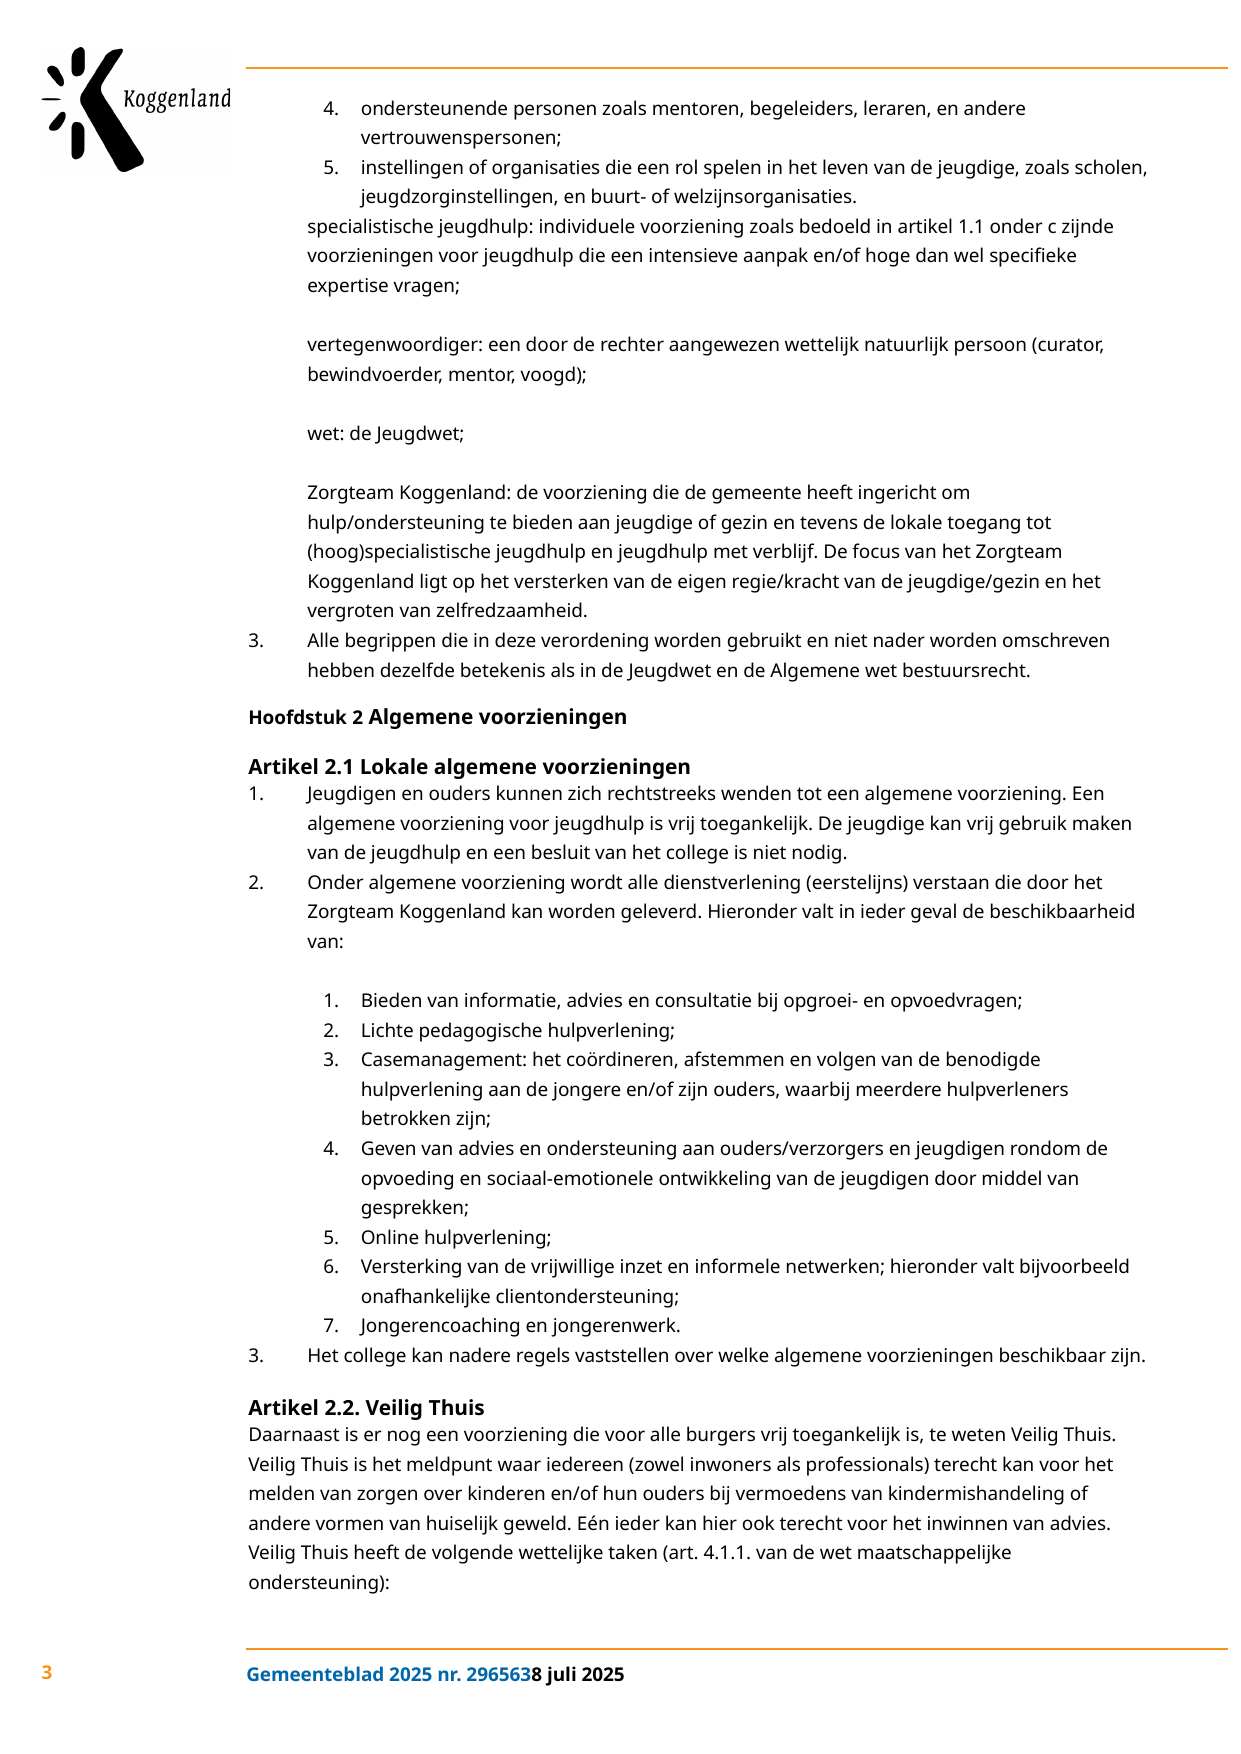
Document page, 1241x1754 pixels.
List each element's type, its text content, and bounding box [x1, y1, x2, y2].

list Bieden van informatie, advies en consultatie bij opgroei- en opvoedvragen; [323, 987, 1152, 1013]
list ondersteunende personen zoals mentoren, begeleiders, leraren, en andere vertrouwenspersonen; [323, 95, 1152, 150]
list Geven van advies en ondersteuning aan ouders/verzorgers en jeugdigen rondom de opvoeding en sociaal-emotionele ontwikkeling van de jeugdigen door middel van gesprekken; [323, 1135, 1152, 1220]
list Lichte pedagogische hulpverlening; [323, 1017, 1152, 1043]
list specialistische jeugdhulp: individuele voorziening zoals bedoeld in artikel 1.1 onder c zijnde voorzieningen voor jeugdhulp die een intensieve aanpak en/of hoge dan wel specifieke expertise vragen; [248, 213, 1152, 298]
list vertegenwoordiger: een door de rechter aangewezen wettelijk natuurlijk persoon (curator, bewindvoerder, mentor, voogd); [248, 331, 1152, 387]
list Casemanagement: het coördineren, afstemmen en volgen van de benodigde hulpverlening aan de jongere en/of zijn ouders, waarbij meerdere hulpverleners betrokken zijn; [323, 1046, 1152, 1131]
list instellingen of organisaties die een rol spelen in het leven van de jeugdige, zoals scholen, jeugdzorginstellingen, en buurt- of welzijnsorganisaties. [323, 154, 1152, 209]
list Jeugdigen en ouders kunnen zich rechtstreeks wenden tot een algemene voorziening. Een algemene voorziening voor jeugdhulp is vrij toegankelijk. De jeugdige kan vrij gebruik maken van de jeugdhulp en een besluit van het college is niet nodig. [248, 780, 1152, 865]
list Online hulpverlening; [323, 1224, 1152, 1250]
list Onder algemene voorziening wordt alle dienstverlening (eerstelijns) verstaan die door het Zorgteam Koggenland kan worden geleverd. Hieronder valt in ieder geval de beschikbaarheid van: [248, 869, 1152, 954]
text Artikel 2.2. Veilig Thuis [248, 1393, 1152, 1421]
list Het college kan nadere regels vaststellen over welke algemene voorzieningen beschikbaar zijn. [248, 1342, 1152, 1368]
picture [41, 47, 231, 172]
list Versterking van de vrijwillige inzet en informele netwerken; hieronder valt bijvoorbeeld onafhankelijke clientondersteuning; [323, 1253, 1152, 1309]
list wet: de Jeugdwet; [248, 420, 1152, 446]
list Jongerencoaching en jongerenwerk. [323, 1313, 1152, 1338]
list Zorgteam Koggenland: de voorziening die de gemeente heeft ingericht om hulp/ondersteuning te bieden aan jeugdige of gezin en tevens de lokale toegang tot (hoog)specialistische jeugdhulp en jeugdhulp met verblijf. De focus van het Zorgteam Koggenland ligt op het versterken van de eigen regie/kracht van de jeugdige/gezin en het vergroten van zelfredzaamheid. [248, 479, 1152, 623]
list Alle begrippen die in deze verordening worden gebruikt en niet nader worden omschreven hebben dezelfde betekenis als in de Jeugdwet en de Algemene wet bestuursrecht. [248, 627, 1152, 683]
text Hoofdstuk 2 Algemene voorzieningen [248, 702, 1152, 731]
text Artikel 2.1 Lokale algemene voorzieningen [248, 752, 1152, 780]
text Daarnaast is er nog een voorziening die voor alle burgers vrij toegankelijk is, te weten Veilig Thuis. Veilig Thuis is het meldpunt waar iedereen (zowel inwoners als professionals) terecht kan voor het melden van zorgen over kinderen en/of hun ouders bij vermoedens van kindermishandeling of andere vormen van huiselijk geweld. Eén ieder kan hier ook terecht voor het inwinnen van advies. Veilig Thuis heeft de volgende wettelijke taken (art. 4.1.1. van de wet maatschappelijke ondersteuning): [248, 1421, 1152, 1595]
